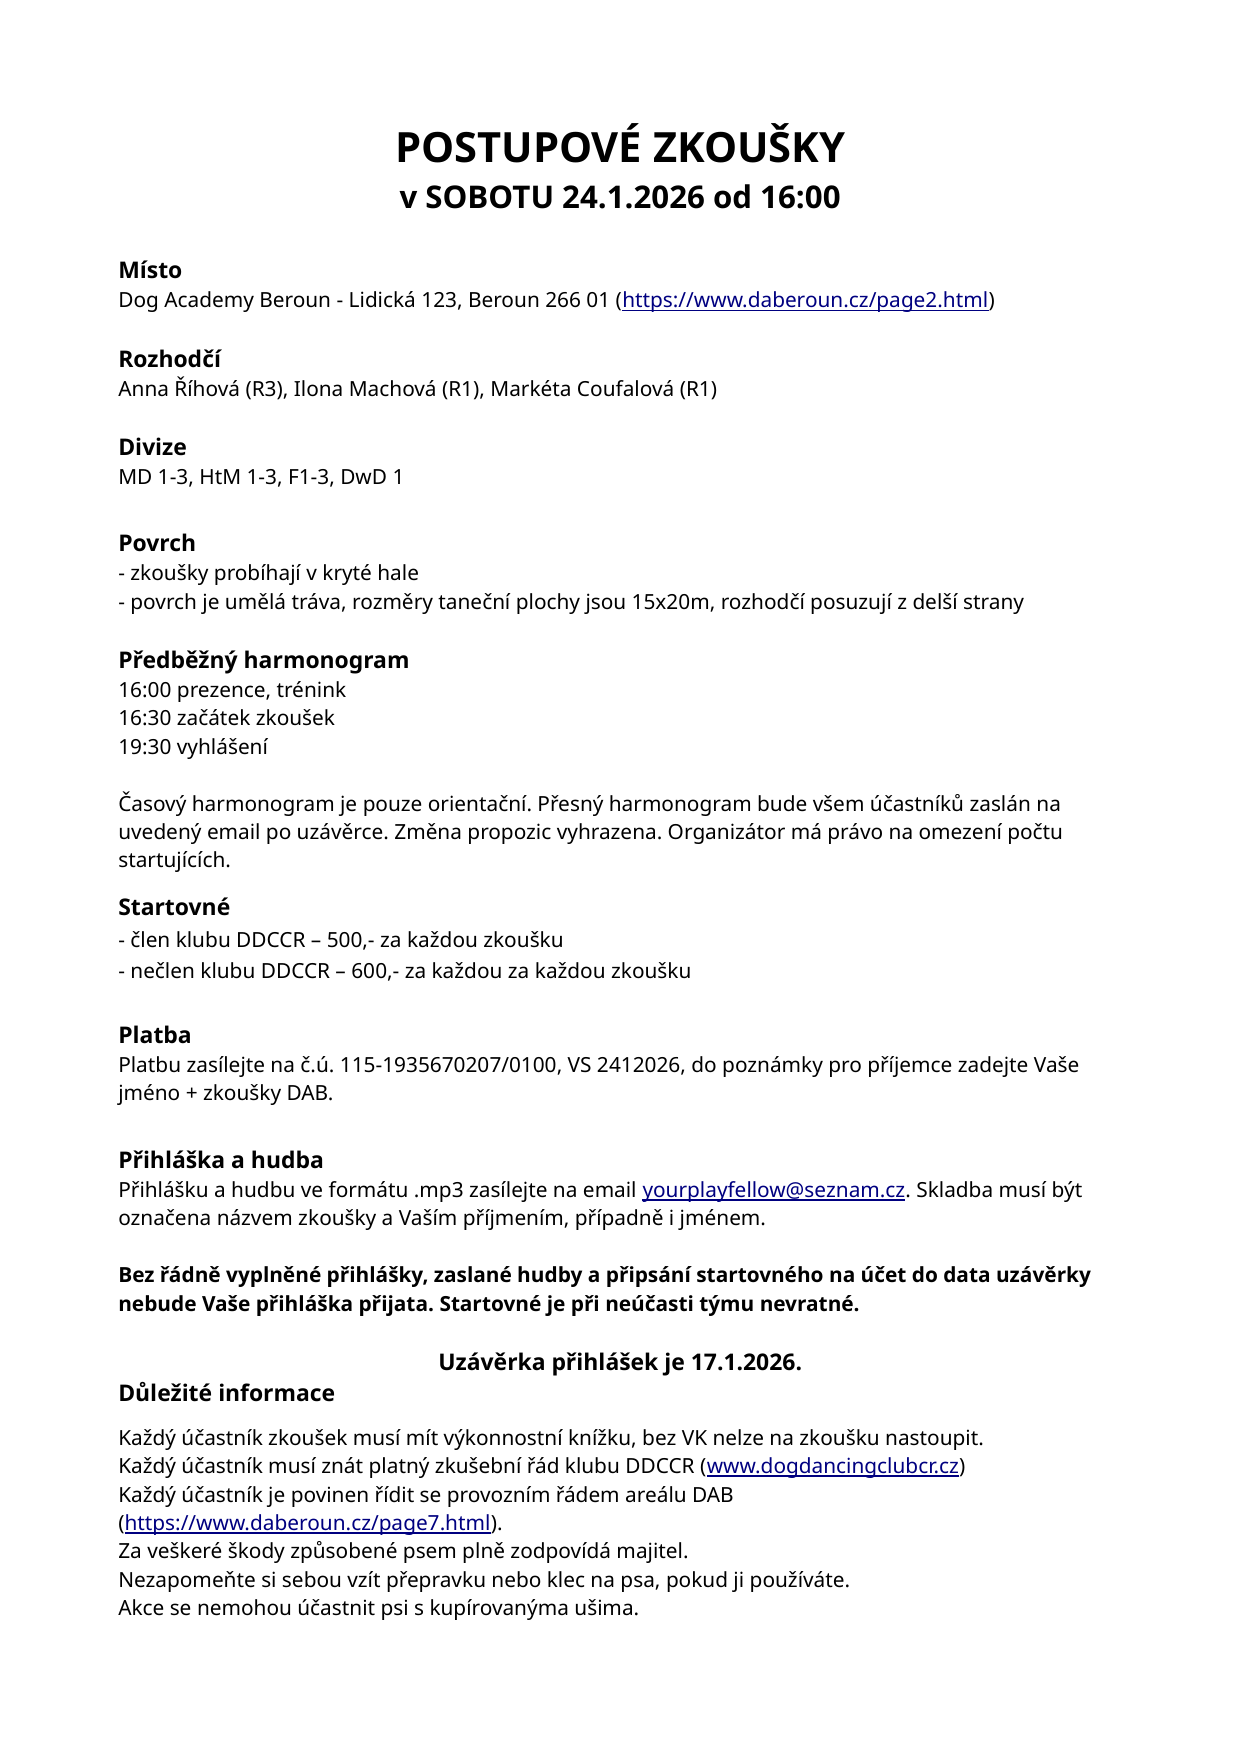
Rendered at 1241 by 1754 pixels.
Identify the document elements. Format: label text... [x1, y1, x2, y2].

text - člen klubu DDCCR – 500,- za každou zkoušku [118, 925, 1122, 954]
text Každý účastník zkoušek musí mít výkonnostní knížku, bez VK nelze na zkoušku nastoupit. [118, 1423, 1122, 1451]
text Nezapomeňte si sebou vzít přepravku nebo klec na psa, pokud ji používáte. [118, 1565, 1122, 1593]
text Předběžný harmonogram [118, 644, 1122, 675]
text Divize [118, 431, 1122, 462]
text 19:30 vyhlášení [118, 732, 1122, 760]
text Startovné [118, 889, 1122, 923]
text 16:00 prezence, trénink [118, 675, 1122, 703]
text Za veškeré škody způsobené psem plně zodpovídá majitel. [118, 1537, 1122, 1565]
text Každý účastník musí znát platný zkušební řád klubu DDCCR (www.dogdancingclubcr.cz) [118, 1451, 1122, 1480]
text Platbu zasílejte na č.ú. 115-1935670207/0100, VS 2412026, do poznámky pro příjemce zadejte Vaše jméno + zkoušky DAB. [118, 1050, 1122, 1107]
text Povrch [118, 527, 1122, 558]
text 16:30 začátek zkoušek [118, 703, 1122, 732]
text Časový harmonogram je pouze orientační. Přesný harmonogram bude všem účastníků zaslán na uvedený email po uzávěrce. Změna propozic vyhrazena. Organizátor má právo na omezení počtu startujících. [118, 789, 1122, 874]
text Uzávěrka přihlášek je 17.1.2026. [118, 1346, 1122, 1377]
text Dog Academy Beroun - Lidická 123, Beroun 266 01 (https://www.daberoun.cz/page2.html) [118, 286, 1122, 314]
text - nečlen klubu DDCCR – 600,- za každou za každou zkoušku [118, 957, 1122, 985]
text Místo [118, 254, 1122, 286]
text Rozhodčí [118, 342, 1122, 374]
text Přihlášku a hudbu ve formátu .mp3 zasílejte na email yourplayfellow@seznam.cz. Skladba musí být označena názvem zkoušky a Vaším příjmením, případně i jménem. [118, 1175, 1122, 1232]
text Anna Říhová (R3), Ilona Machová (R1), Markéta Coufalová (R1) [118, 374, 1122, 402]
text Akce se nemohou účastnit psi s kupírovanýma ušima. [118, 1593, 1122, 1622]
text Důležité informace [118, 1377, 1122, 1408]
text Bez řádně vyplněné přihlášky, zaslané hudby a připsání startovného na účet do data uzávěrky nebude Vaše přihláška přijata. Startovné je při neúčasti týmu nevratné. [118, 1260, 1122, 1317]
text Platba [118, 1019, 1122, 1050]
text - zkoušky probíhají v kryté hale [118, 558, 1122, 587]
text POSTUPOVÉ ZKOUŠKY [118, 118, 1122, 175]
text MD 1-3, HtM 1-3, F1-3, DwD 1 [118, 462, 1122, 490]
text v SOBOTU 24.1.2026 od 16:00 [118, 175, 1122, 217]
text Každý účastník je povinen řídit se provozním řádem areálu DAB (https://www.daberoun.cz/page7.html). [118, 1480, 1122, 1537]
text Přihláška a hudba [118, 1144, 1122, 1175]
text - povrch je umělá tráva, rozměry taneční plochy jsou 15x20m, rozhodčí posuzují z delší strany [118, 587, 1122, 615]
